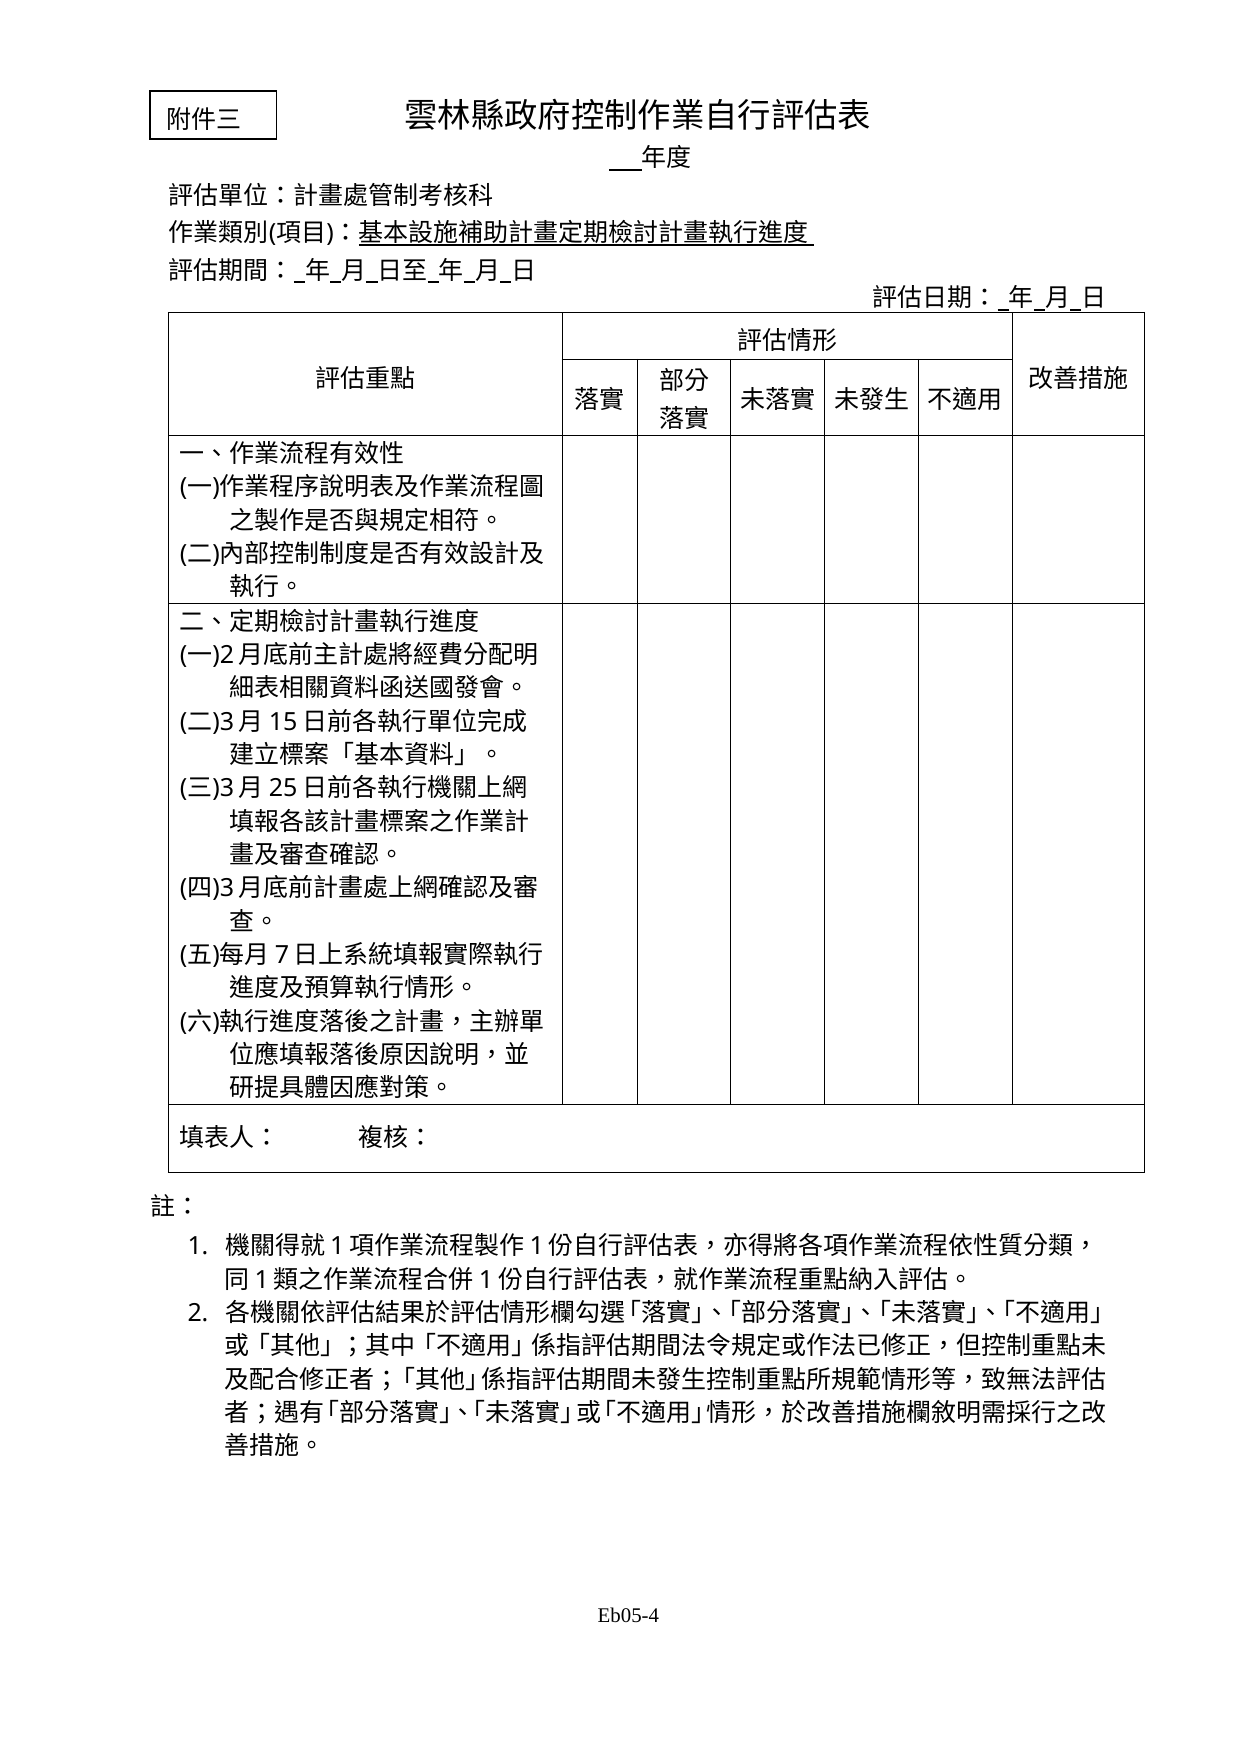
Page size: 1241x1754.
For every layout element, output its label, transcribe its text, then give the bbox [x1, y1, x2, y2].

table_cell [1013, 870, 1144, 937]
table_cell [638, 870, 730, 937]
text 附件三 [166, 99, 261, 131]
table_cell [731, 436, 824, 469]
table_header 改善措施 [1013, 313, 1144, 435]
table_cell [919, 937, 1012, 1003]
list 各機關依評估結果於評估情形欄勾選「落實」、「部分落實」、「未落實」、「不適用」或「其他」；其中「不適用」係指評估期間法令規定或作法已修正，但控制重點未及配合修正者；「其他」係指評估期間未發生控制重點所規範情形等，致無法評估者；遇有「部分落實」、「未落實」或「不適用」情形，於改善措施欄敘明需採行之改善措施。 [187, 1295, 1106, 1461]
text 評估日期： 年 月 日 [169, 287, 1106, 312]
table_cell [825, 937, 918, 1003]
table_cell [825, 436, 918, 469]
table_cell 落實 [563, 360, 637, 435]
table_cell [638, 937, 730, 1003]
table_cell [563, 704, 637, 770]
table_cell 填表人： 複核： [169, 1105, 1144, 1172]
table_cell [563, 937, 637, 1003]
table_cell [731, 637, 824, 703]
table_cell [731, 1004, 824, 1103]
list 機關得就1項作業流程製作1份自行評估表，亦得將各項作業流程依性質分類，同1類之作業流程合併1份自行評估表，就作業流程重點納入評估。 [187, 1228, 1106, 1295]
table_cell 不適用 [919, 360, 1012, 435]
text 評估期間： 年 月 日至 年 月 日 [169, 249, 1106, 287]
table_cell (五)每月7日上系統填報實際執行進度及預算執行情形。 [169, 937, 562, 1003]
table_cell [638, 469, 730, 602]
table_cell [731, 469, 824, 602]
table_cell [1013, 770, 1144, 870]
table_cell [825, 704, 918, 770]
table_cell [919, 1004, 1012, 1103]
table_cell 未發生 [825, 360, 918, 435]
table_cell [563, 770, 637, 870]
text 評估單位：計畫處管制考核科 [169, 174, 1106, 212]
table_cell (二)3月15日前各執行單位完成建立標案「基本資料」。 [169, 704, 562, 770]
table_cell [1013, 469, 1144, 602]
table_cell 二、定期檢討計畫執行進度 [169, 604, 562, 637]
table_cell [638, 436, 730, 469]
table_cell [638, 604, 730, 637]
table_cell [731, 937, 824, 1003]
text 雲林縣政府控制作業自行評估表 [277, 91, 1106, 137]
table_cell [1013, 1004, 1144, 1103]
table_cell [731, 604, 824, 637]
text [151, 92, 276, 138]
table_cell [1013, 704, 1144, 770]
table_cell [563, 1004, 637, 1103]
table_cell [825, 469, 918, 602]
table_cell [563, 637, 637, 703]
table_cell [825, 870, 918, 937]
text 註： [150, 1202, 1106, 1218]
table_cell [919, 469, 1012, 602]
text 年度 [169, 137, 1106, 174]
table_cell [563, 870, 637, 937]
table_cell [1013, 436, 1144, 469]
table_cell [563, 604, 637, 637]
table_cell [731, 870, 824, 937]
table_cell [825, 637, 918, 703]
table_cell (一)作業程序說明表及作業流程圖之製作是否與規定相符。 (二)內部控制制度是否有效設計及執行。 [169, 469, 562, 602]
table_cell [919, 604, 1012, 637]
table_cell [919, 870, 1012, 937]
table_cell [919, 637, 1012, 703]
table_cell [825, 1004, 918, 1103]
table_cell [1013, 937, 1144, 1003]
table_cell [825, 604, 918, 637]
table_cell (六)執行進度落後之計畫，主辦單位應填報落後原因說明，並研提具體因應對策。 [169, 1004, 562, 1103]
table_cell [638, 1004, 730, 1103]
table_cell [638, 704, 730, 770]
table_cell [563, 469, 637, 602]
table_cell [731, 770, 824, 870]
table_cell (一)2月底前主計處將經費分配明細表相關資料函送國發會。 [169, 637, 562, 703]
table_cell 未落實 [731, 360, 824, 435]
table_cell [919, 436, 1012, 469]
table_cell [731, 704, 824, 770]
table_header 評估情形 [563, 313, 1012, 359]
text 作業類別(項目)：基本設施補助計畫定期檢討計畫執行進度 [169, 212, 1106, 249]
table_cell [919, 704, 1012, 770]
table_cell [1013, 637, 1144, 703]
table_cell [919, 770, 1012, 870]
table_cell (三)3月25日前各執行機關上網填報各該計畫標案之作業計畫及審查確認。 [169, 770, 562, 870]
table_header 評估重點 [169, 313, 562, 435]
table_cell [825, 770, 918, 870]
table_cell 一、作業流程有效性 [169, 436, 562, 469]
table_cell [1013, 604, 1144, 637]
table_cell 部分落實 [638, 360, 730, 435]
table_cell [563, 436, 637, 469]
table_cell (四)3月底前計畫處上網確認及審查。 [169, 870, 562, 937]
table_cell [638, 637, 730, 703]
table_cell [638, 770, 730, 870]
